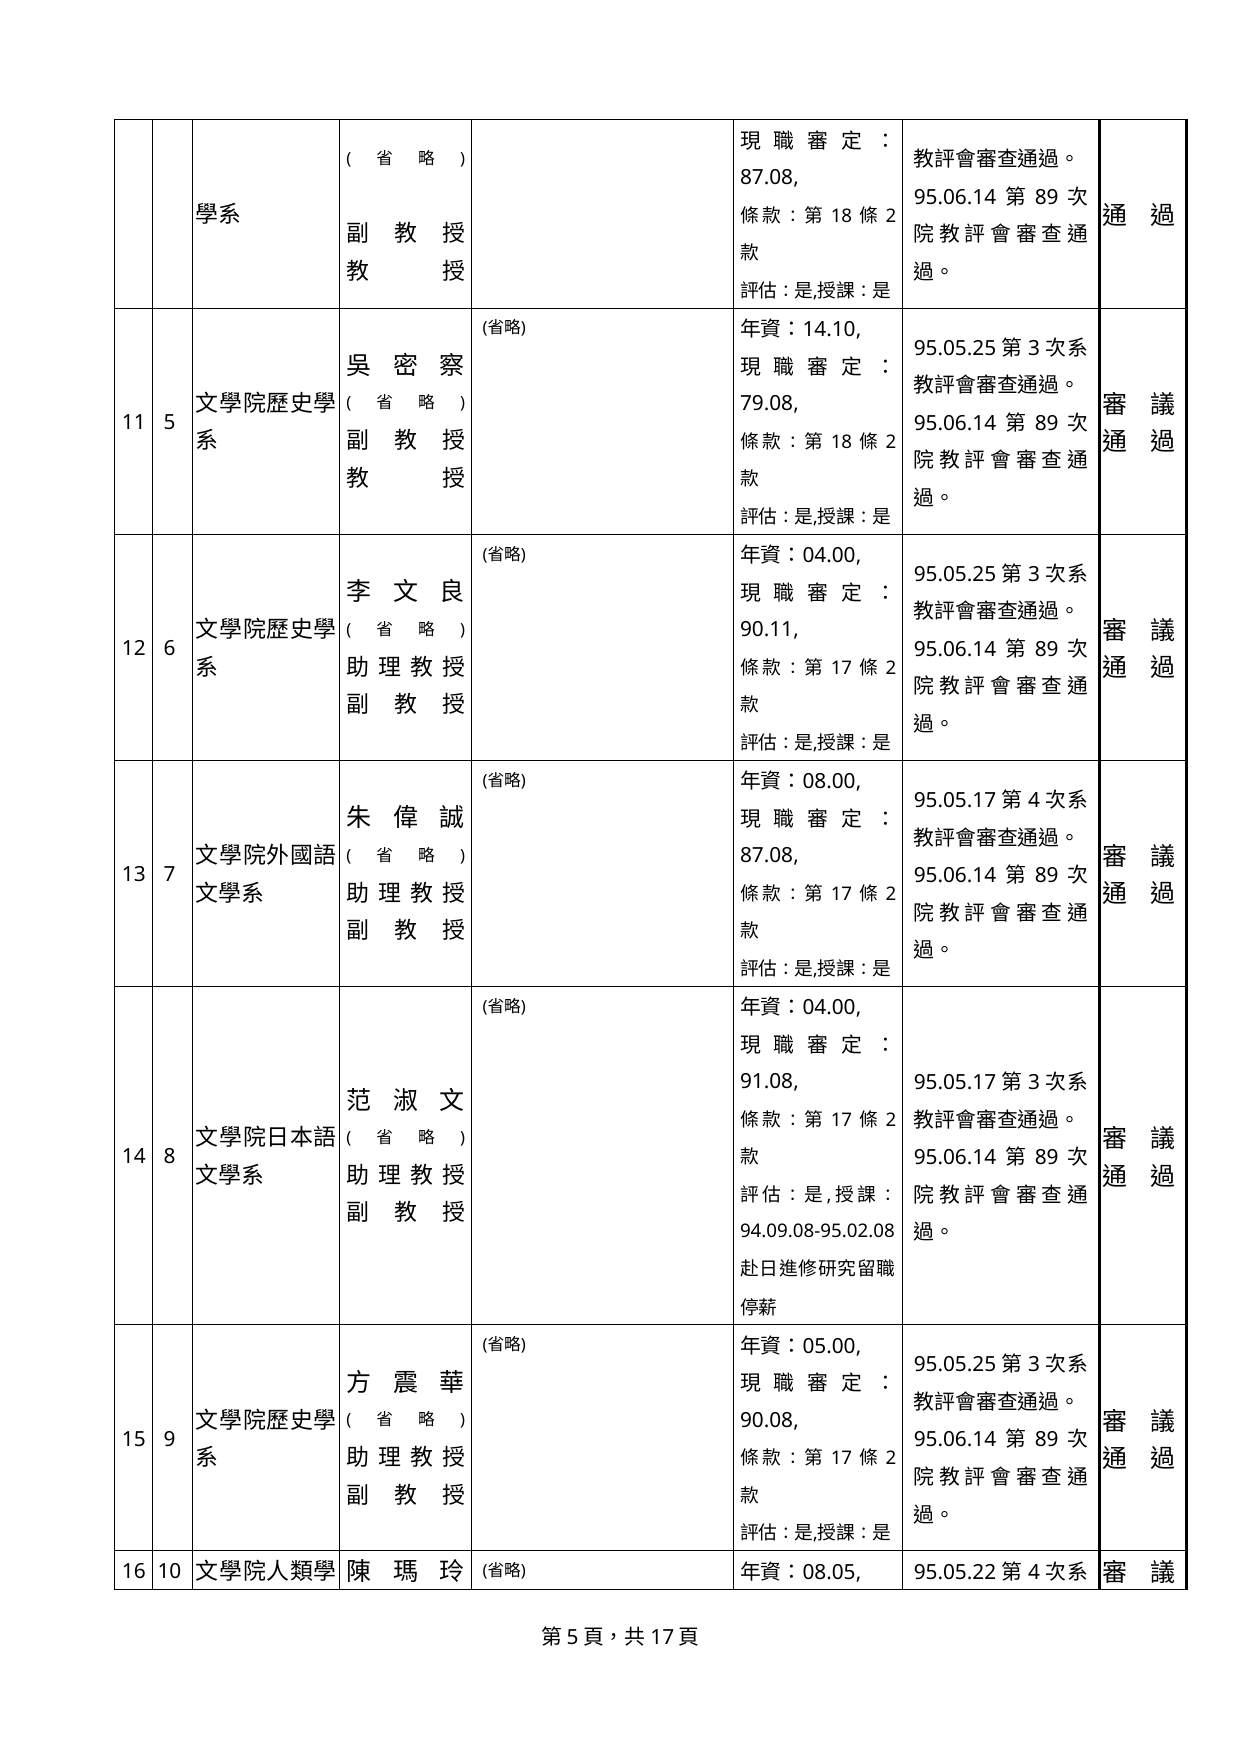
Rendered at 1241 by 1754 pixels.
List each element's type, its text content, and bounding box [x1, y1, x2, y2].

table_cell 審議 [1101, 1551, 1185, 1589]
table_cell 審議 通過 [1101, 987, 1185, 1324]
table_cell (省略) 副教授 教授 [340, 120, 471, 308]
table_cell (省略) [472, 1325, 733, 1550]
table_cell 李文良 (省略) 助理教授 副教授 [340, 535, 471, 760]
table_cell 11 [115, 309, 152, 534]
table_cell 5 [153, 309, 192, 534]
table_cell (省略) [472, 535, 733, 760]
table_cell 朱偉誠 (省略) 助理教授 副教授 [340, 761, 471, 986]
table_cell 通過 [1101, 120, 1185, 308]
table_cell 年資：05.00, 現職審定：90.08, 條款：第17條2款 評估：是,授課：是 [734, 1325, 902, 1550]
table_cell 審議 通過 [1101, 1325, 1185, 1550]
table_cell 文學院外國語文學系 [193, 761, 339, 986]
table_cell 95.05.25第3次系教評會審查通過。 95.06.14第89次院教評會審查通過。 [903, 1325, 1098, 1550]
table_cell 審議 通過 [1101, 309, 1185, 534]
table_cell 14 [115, 987, 152, 1324]
table_cell 10 [153, 1551, 192, 1589]
table_cell 年資：04.00, 現職審定：91.08, 條款：第17條2款 評估：是,授課：94.09.08-95.02.08赴日進修研究留職停薪 [734, 987, 902, 1324]
table_cell 文學院日本語文學系 [193, 987, 339, 1324]
table_cell 文學院歷史學系 [193, 1325, 339, 1550]
table_cell (省略) [472, 1551, 733, 1589]
table_cell 現職審定：87.08, 條款：第18條2款 評估：是,授課：是 [734, 120, 902, 308]
table_cell 12 [115, 535, 152, 760]
table_cell 15 [115, 1325, 152, 1550]
table_cell 文學院歷史學系 [193, 309, 339, 534]
table_cell 范淑文 (省略) 助理教授 副教授 [340, 987, 471, 1324]
table_cell 教評會審查通過。 95.06.14第89次院教評會審查通過。 [903, 120, 1098, 308]
table_cell 95.05.25第3次系教評會審查通過。 95.06.14第89次院教評會審查通過。 [903, 535, 1098, 760]
table_cell [115, 120, 152, 308]
table_cell 16 [115, 1551, 152, 1589]
table_cell (省略) [472, 309, 733, 534]
table_cell (省略) [472, 987, 733, 1324]
table_cell 年資：04.00, 現職審定：90.11, 條款：第17條2款 評估：是,授課：是 [734, 535, 902, 760]
table_cell 陳瑪玲 [340, 1551, 471, 1589]
table_cell 年資：08.05, [734, 1551, 902, 1589]
table_cell (省略) [472, 761, 733, 986]
table_cell 學系 [193, 120, 339, 308]
table_cell 審議 通過 [1101, 761, 1185, 986]
table_cell 文學院人類學 [193, 1551, 339, 1589]
table_cell [472, 120, 733, 308]
table_cell 8 [153, 987, 192, 1324]
table_cell 95.05.17第4次系教評會審查通過。 95.06.14第89次院教評會審查通過。 [903, 761, 1098, 986]
table_cell 6 [153, 535, 192, 760]
table_cell 95.05.25第3次系教評會審查通過。 95.06.14第89次院教評會審查通過。 [903, 309, 1098, 534]
table_cell 7 [153, 761, 192, 986]
table_cell 年資：14.10, 現職審定：79.08, 條款：第18條2款 評估：是,授課：是 [734, 309, 902, 534]
table_cell 年資：08.00, 現職審定：87.08, 條款：第17條2款 評估：是,授課：是 [734, 761, 902, 986]
table_cell 審議 通過 [1101, 535, 1185, 760]
table_cell 95.05.17第3次系教評會審查通過。 95.06.14第89次院教評會審查通過。 [903, 987, 1098, 1324]
table_cell 文學院歷史學系 [193, 535, 339, 760]
table_cell 95.05.22第4次系 [903, 1551, 1098, 1589]
table_cell 方震華 (省略) 助理教授 副教授 [340, 1325, 471, 1550]
table_cell 9 [153, 1325, 192, 1550]
table_cell 13 [115, 761, 152, 986]
table_cell 吳密察 (省略) 副教授 教授 [340, 309, 471, 534]
table_cell [153, 120, 192, 308]
